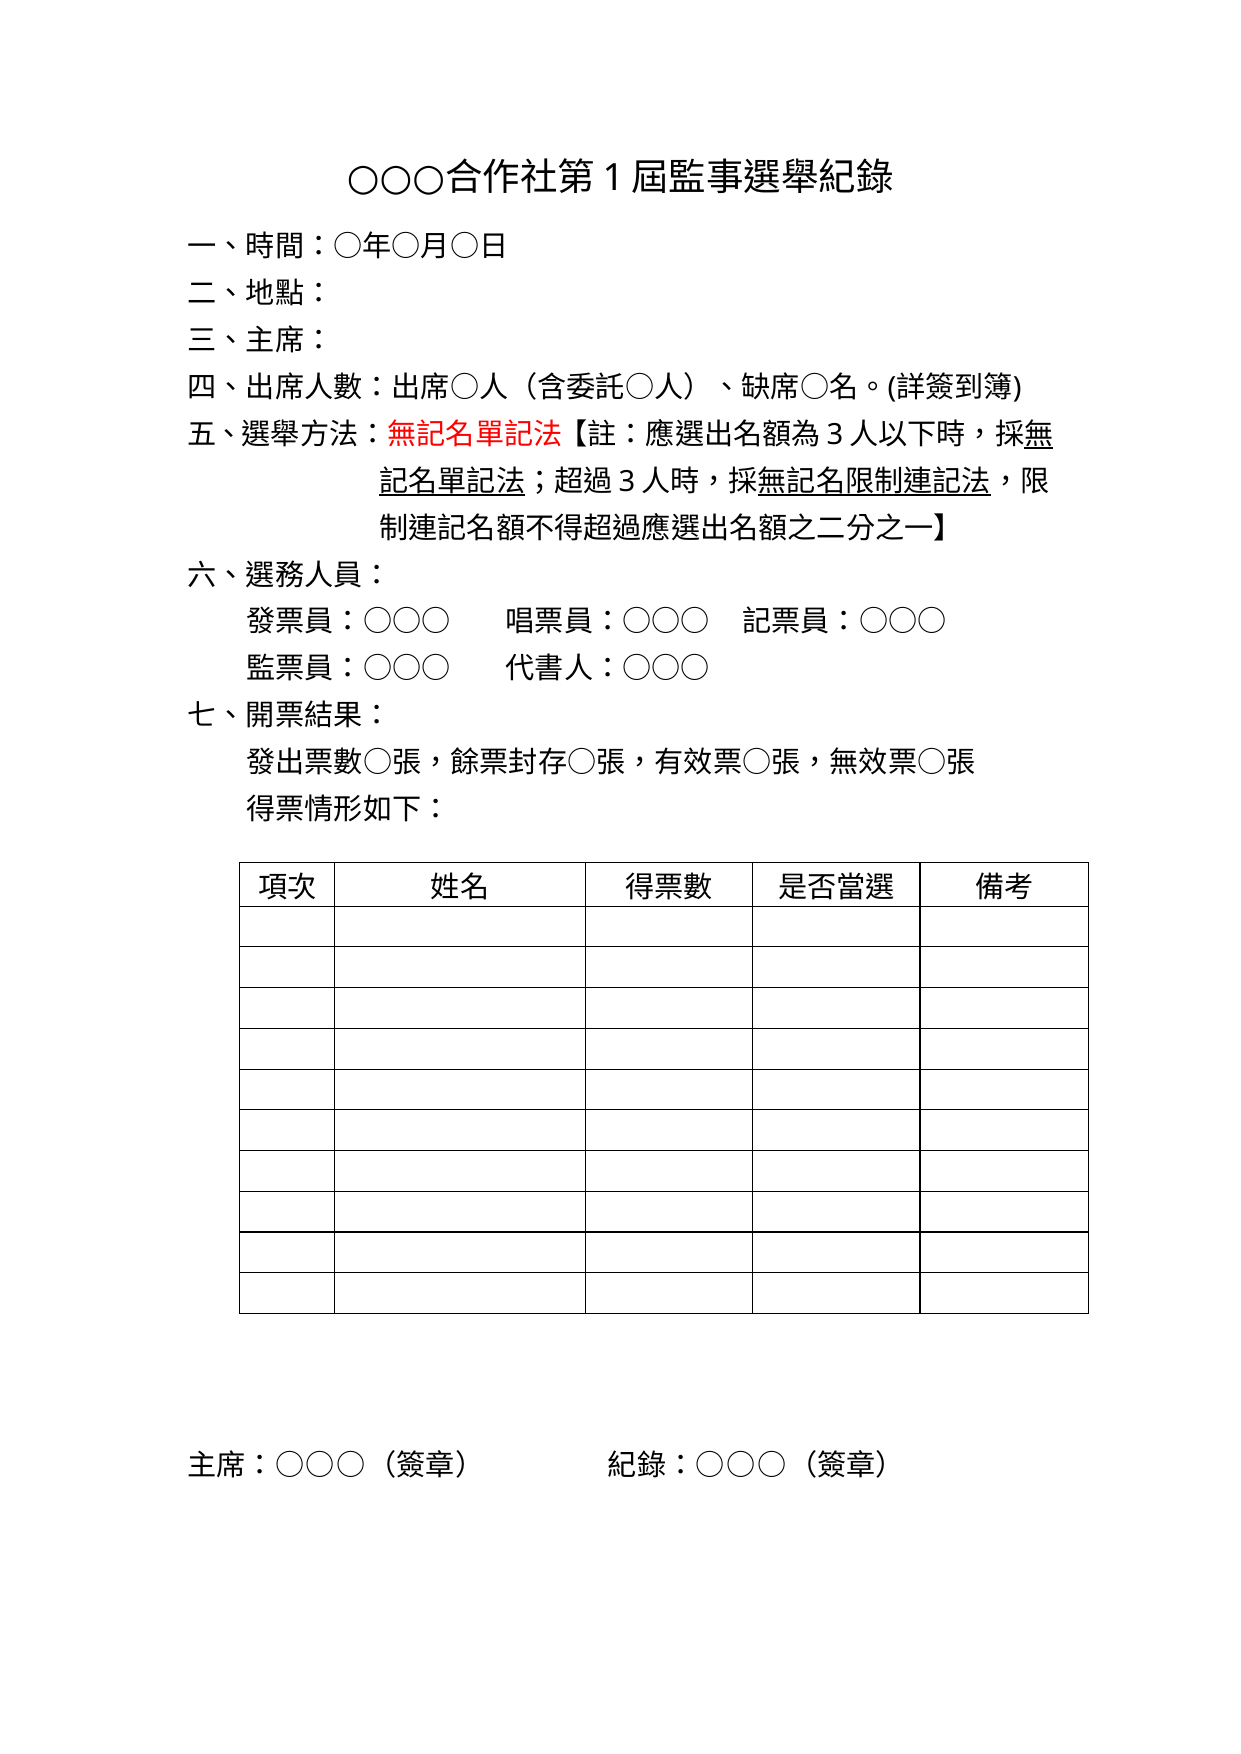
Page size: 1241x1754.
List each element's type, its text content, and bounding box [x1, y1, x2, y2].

table_cell [921, 988, 1088, 1028]
text 發出票數○張，餘票封存○張，有效票○張，無效票○張 [187, 736, 1053, 783]
table_cell [921, 907, 1088, 946]
table_cell [240, 1110, 334, 1150]
table_cell [240, 1070, 334, 1109]
table_cell [240, 1192, 334, 1231]
table_cell [586, 907, 752, 946]
table_cell [240, 1151, 334, 1191]
table_cell [753, 1233, 919, 1272]
text 七、開票結果： [187, 689, 1053, 736]
table_cell [921, 1029, 1088, 1068]
table_cell [586, 947, 752, 987]
text 得票情形如下： [187, 783, 1053, 830]
text 六、選務人員： [187, 549, 1053, 596]
table_cell [335, 1029, 585, 1068]
table_header 是否當選 [753, 863, 919, 906]
table_cell [753, 1273, 919, 1313]
table_cell [586, 1070, 752, 1109]
table_cell [586, 1151, 752, 1191]
table_cell [921, 1151, 1088, 1191]
table_cell [335, 1151, 585, 1191]
text 二、地點： [187, 268, 1053, 314]
table_cell [753, 907, 919, 946]
text 發票員：○○○ 唱票員：○○○ 記票員：○○○ [187, 596, 1053, 643]
table_cell [586, 1029, 752, 1068]
table_cell [335, 1110, 585, 1150]
table_cell [335, 1070, 585, 1109]
text 四、出席人數：出席○人（含委託○人）、缺席○名。(詳簽到簿) [187, 361, 1053, 408]
table_cell [586, 1233, 752, 1272]
table_cell [753, 1110, 919, 1150]
table_cell [921, 1192, 1088, 1231]
table_cell [586, 1273, 752, 1313]
table_cell [753, 1070, 919, 1109]
table_cell [753, 947, 919, 987]
table_header 項次 [240, 863, 334, 906]
table_cell [240, 1233, 334, 1272]
table_cell [240, 1273, 334, 1313]
table_cell [335, 1273, 585, 1313]
table_header 姓名 [335, 863, 585, 906]
table_cell [921, 1233, 1088, 1272]
table_cell [921, 1070, 1088, 1109]
table_cell [753, 988, 919, 1028]
table_cell [240, 947, 334, 987]
table_cell [921, 1273, 1088, 1313]
table_cell [586, 1192, 752, 1231]
table_cell [240, 907, 334, 946]
table_cell [335, 1192, 585, 1231]
table_cell [753, 1029, 919, 1068]
table_cell [586, 988, 752, 1028]
text 五、選舉方法：無記名單記法【註：應選出名額為3人以下時，採無記名單記法；超過3人時，採無記名限制連記法，限制連記名額不得超過應選出名額之二分之一】 [187, 408, 1053, 549]
table_cell [240, 988, 334, 1028]
text ○○○合作社第1屆監事選舉紀錄 [187, 127, 1053, 221]
table_cell [335, 1233, 585, 1272]
table_cell [240, 1029, 334, 1068]
table_cell [921, 1110, 1088, 1150]
text 主席：○○○（簽章） 紀錄：○○○（簽章） [187, 1439, 1053, 1486]
table_header 備考 [921, 863, 1088, 906]
table_header 得票數 [586, 863, 752, 906]
table_cell [335, 988, 585, 1028]
table_cell [335, 947, 585, 987]
text 監票員：○○○ 代書人：○○○ [187, 643, 1053, 689]
table_cell [753, 1192, 919, 1231]
table_cell [586, 1110, 752, 1150]
table_cell [335, 907, 585, 946]
text 一、時間：○年○月○日 [187, 221, 1053, 268]
table_cell [921, 947, 1088, 987]
text 三、主席： [187, 314, 1053, 361]
table_cell [753, 1151, 919, 1191]
